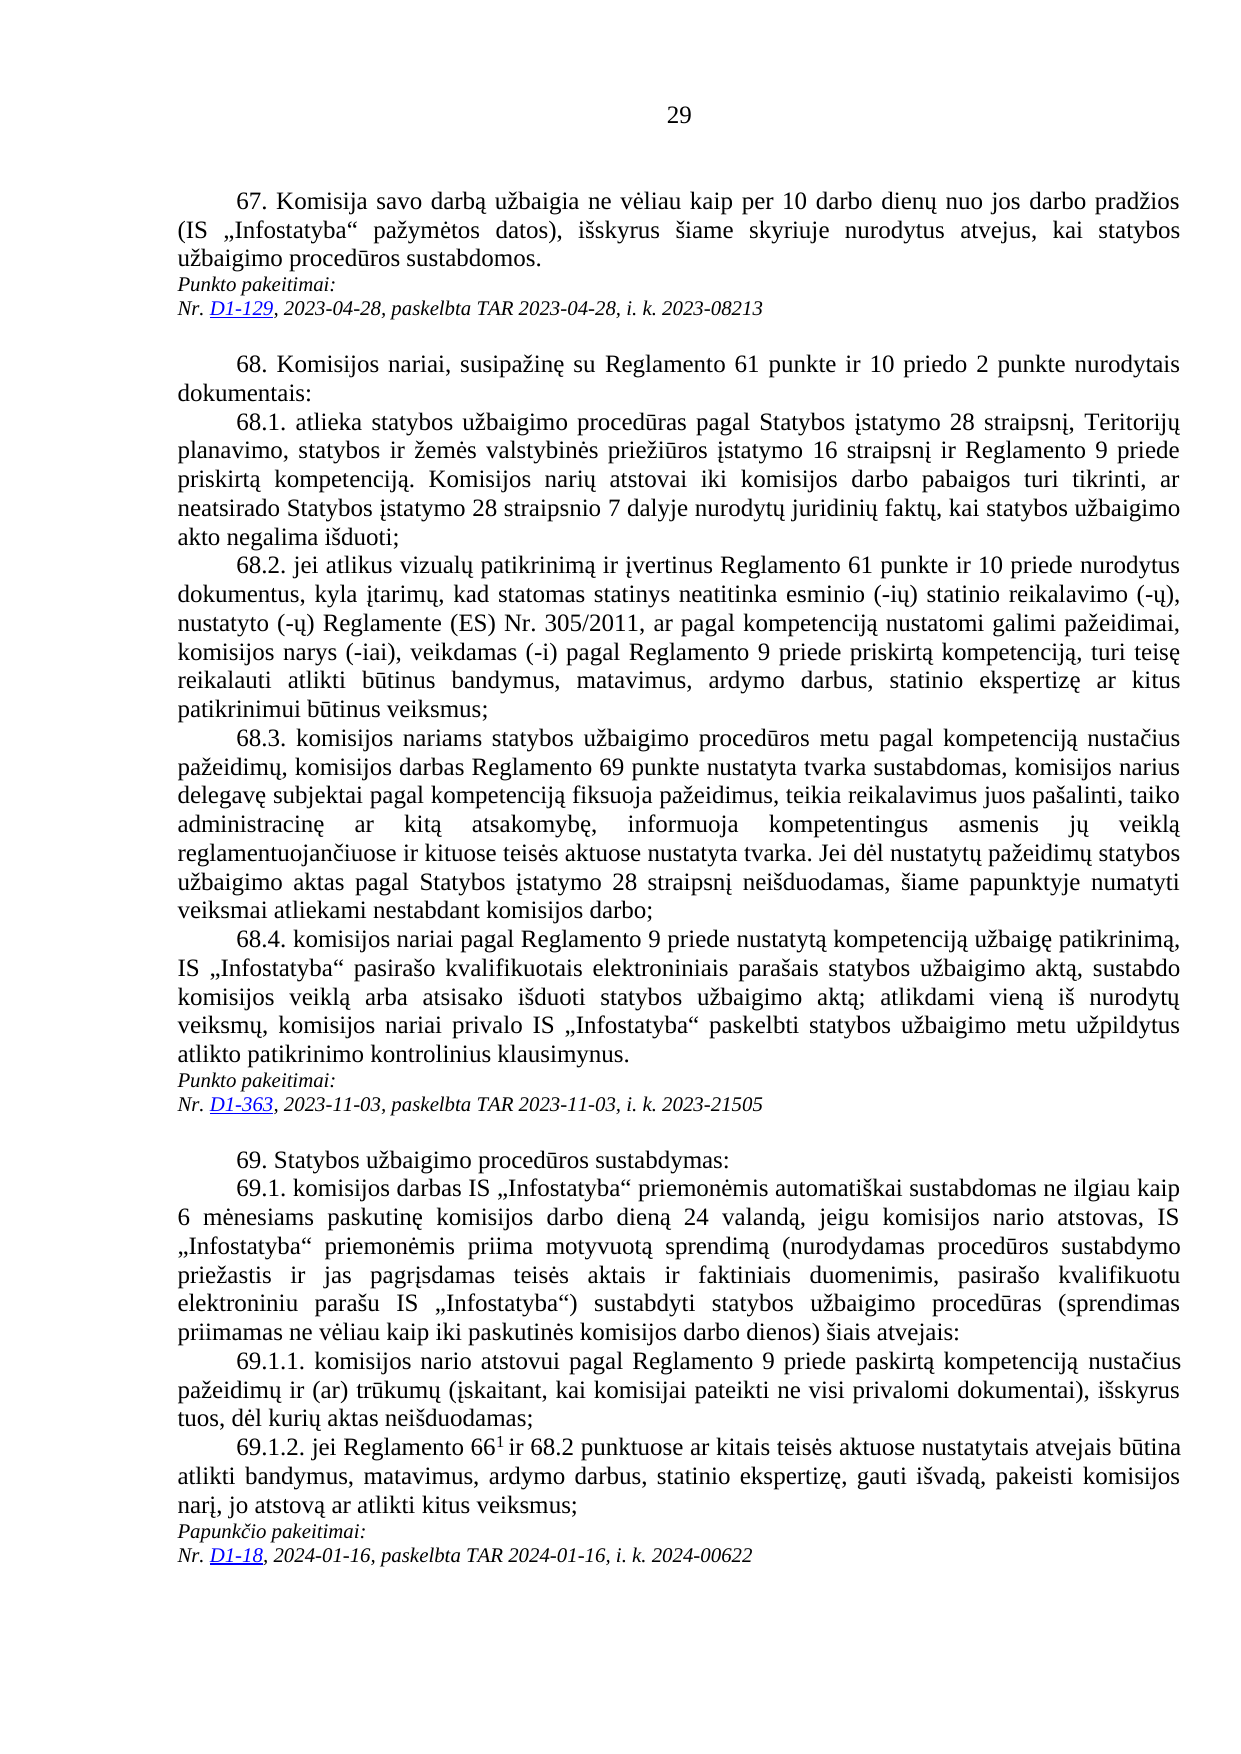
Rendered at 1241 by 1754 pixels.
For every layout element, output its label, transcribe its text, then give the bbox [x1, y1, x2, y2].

text 68.3. komisijos nariams statybos užbaigimo procedūros metu pagal kompetenciją nustačius pažeidimų, komisijos darbas Reglamento 69 punkte nustatyta tvarka sustabdomas, komisijos narius delegavę subjektai pagal kompetenciją fiksuoja pažeidimus, teikia reikalavimus juos pašalinti, taiko administracinę ar kitą atsakomybę, informuoja kompetentingus asmenis jų veiklą reglamentuojančiuose ir kituose teisės aktuose nustatyta tvarka. Jei dėl nustatytų pažeidimų statybos užbaigimo aktas pagal Statybos įstatymo 28 straipsnį neišduodamas, šiame papunktyje numatyti veiksmai atliekami nestabdant komisijos darbo; [177, 723, 1181, 924]
text 69.1.1. komisijos nario atstovui pagal Reglamento 9 priede paskirtą kompetenciją nustačius pažeidimų ir (ar) trūkumų (įskaitant, kai komisijai pateikti ne visi privalomi dokumentai), išskyrus tuos, dėl kurių aktas neišduodamas; [177, 1346, 1181, 1432]
text Nr. D1-363, 2023-11-03, paskelbta TAR 2023-11-03, i. k. 2023-21505 [177, 1092, 1181, 1116]
text 68.4. komisijos nariai pagal Reglamento 9 priede nustatytą kompetenciją užbaigę patikrinimą, IS „Infostatyba“ pasirašo kvalifikuotais elektroniniais parašais statybos užbaigimo aktą, sustabdo komisijos veiklą arba atsisako išduoti statybos užbaigimo aktą; atlikdami vieną iš nurodytų veiksmų, komisijos nariai privalo IS „Infostatyba“ paskelbti statybos užbaigimo metu užpildytus atlikto patikrinimo kontrolinius klausimynus. [177, 924, 1181, 1068]
text 69.1. komisijos darbas IS „Infostatyba“ priemonėmis automatiškai sustabdomas ne ilgiau kaip 6 mėnesiams paskutinę komisijos darbo dieną 24 valandą, jeigu komisijos nario atstovas, IS „Infostatyba“ priemonėmis priima motyvuotą sprendimą (nurodydamas procedūros sustabdymo priežastis ir jas pagrįsdamas teisės aktais ir faktiniais duomenimis, pasirašo kvalifikuotu elektroniniu parašu IS „Infostatyba“) sustabdyti statybos užbaigimo procedūras (sprendimas priimamas ne vėliau kaip iki paskutinės komisijos darbo dienos) šiais atvejais: [177, 1173, 1181, 1346]
text Punkto pakeitimai: [177, 272, 1181, 296]
text 68.2. jei atlikus vizualų patikrinimą ir įvertinus Reglamento 61 punkte ir 10 priede nurodytus dokumentus, kyla įtarimų, kad statomas statinys neatitinka esminio (-ių) statinio reikalavimo (-ų), nustatyto (-ų) Reglamente (ES) Nr. 305/2011, ar pagal kompetenciją nustatomi galimi pažeidimai, komisijos narys (-iai), veikdamas (-i) pagal Reglamento 9 priede priskirtą kompetenciją, turi teisę reikalauti atlikti būtinus bandymus, matavimus, ardymo darbus, statinio ekspertizę ar kitus patikrinimui būtinus veiksmus; [177, 550, 1181, 723]
text Nr. D1-129, 2023-04-28, paskelbta TAR 2023-04-28, i. k. 2023-08213 [177, 296, 1181, 320]
text Punkto pakeitimai: [177, 1068, 1181, 1092]
text 68.1. atlieka statybos užbaigimo procedūras pagal Statybos įstatymo 28 straipsnį, Teritorijų planavimo, statybos ir žemės valstybinės priežiūros įstatymo 16 straipsnį ir Reglamento 9 priede priskirtą kompetenciją. Komisijos narių atstovai iki komisijos darbo pabaigos turi tikrinti, ar neatsirado Statybos įstatymo 28 straipsnio 7 dalyje nurodytų juridinių faktų, kai statybos užbaigimo akto negalima išduoti; [177, 407, 1181, 550]
text 69. Statybos užbaigimo procedūros sustabdymas: [177, 1145, 1181, 1173]
text Nr. D1-18, 2024-01-16, paskelbta TAR 2024-01-16, i. k. 2024-00622 [177, 1543, 1181, 1567]
text Papunkčio pakeitimai: [177, 1518, 1181, 1543]
text 69.1.2. jei Reglamento 661 ir 68.2 punktuose ar kitais teisės aktuose nustatytais atvejais būtina atlikti bandymus, matavimus, ardymo darbus, statinio ekspertizę, gauti išvadą, pakeisti komisijos narį, jo atstovą ar atlikti kitus veiksmus; [177, 1432, 1181, 1518]
text 68. Komisijos nariai, susipažinę su Reglamento 61 punkte ir 10 priedo 2 punkte nurodytais dokumentais: [177, 349, 1181, 407]
text 67. Komisija savo darbą užbaigia ne vėliau kaip per 10 darbo dienų nuo jos darbo pradžios (IS „Infostatyba“ pažymėtos datos), išskyrus šiame skyriuje nurodytus atvejus, kai statybos užbaigimo procedūros sustabdomos. [177, 186, 1181, 272]
